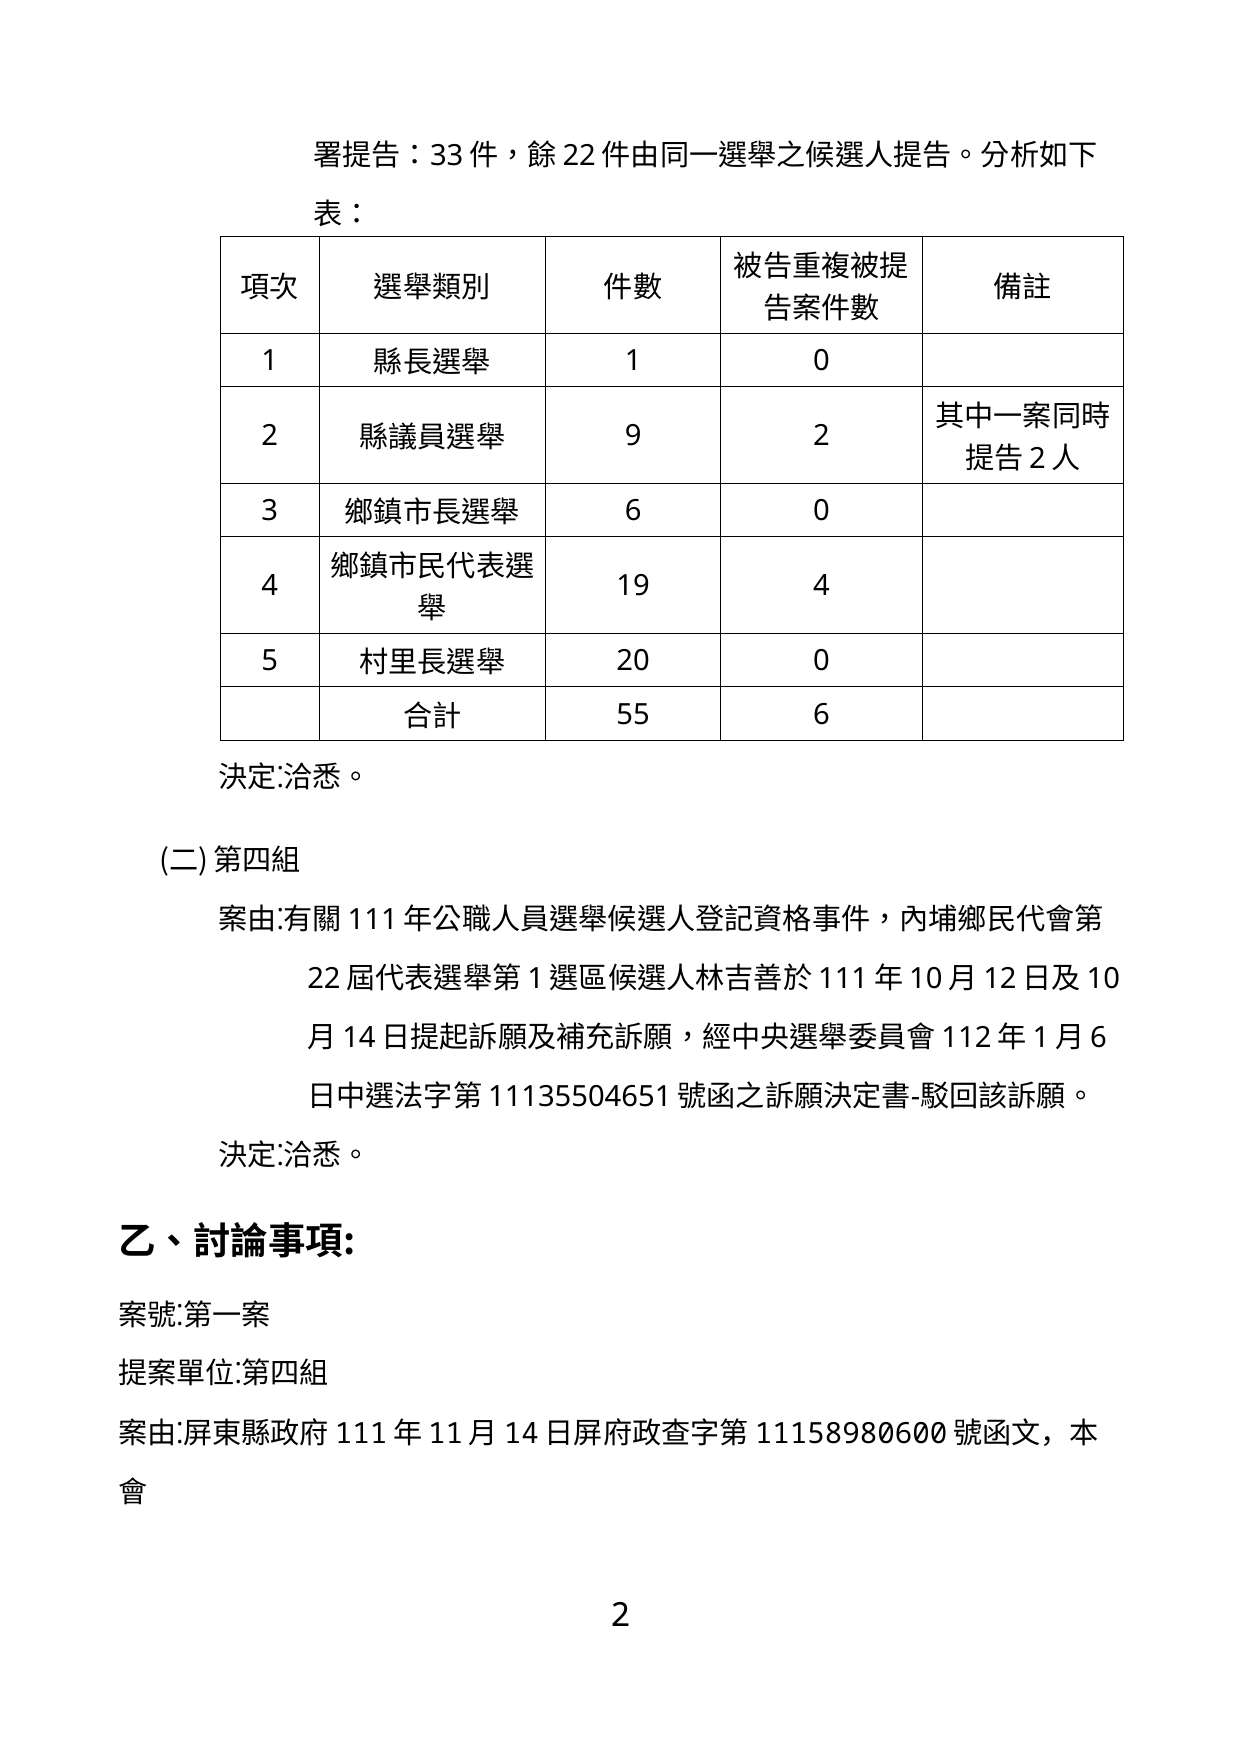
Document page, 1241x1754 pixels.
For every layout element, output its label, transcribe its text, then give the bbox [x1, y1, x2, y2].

table_cell 6 [721, 687, 922, 740]
table_cell 0 [721, 334, 922, 386]
table_cell [923, 634, 1123, 686]
table_cell 2 [721, 387, 922, 482]
table_cell 鄉鎮市民代表選舉 [320, 537, 545, 632]
list 22屆代表選舉第1選區候選人林吉善於111年10月12日及10月14日提起訴願及補充訴願，經中央選舉委員會112年1月6日中選法字第11135504651號函之訴願決定書-駁回該訴願。 [272, 941, 1122, 1118]
table_header 項次 [221, 237, 319, 332]
list 決定⁚洽悉。 [181, 1118, 1122, 1177]
table_cell 1 [546, 334, 720, 386]
table_cell [923, 334, 1123, 386]
table_cell 2 [221, 387, 319, 482]
table_cell 鄉鎮市長選舉 [320, 484, 545, 536]
list 案由⁚有關111年公職人員選舉候選人登記資格事件，內埔鄉民代會第 [181, 882, 1122, 941]
table_header 選舉類別 [320, 237, 545, 332]
table_cell 合計 [320, 687, 545, 740]
list 乙、討論事項: [118, 1207, 1122, 1266]
list 決定⁚洽悉。 [181, 740, 1122, 799]
table_header 被告重複被提告案件數 [721, 237, 922, 332]
table_cell 55 [546, 687, 720, 740]
table_header 備註 [923, 237, 1123, 332]
list 案號⁚第一案 [118, 1278, 1122, 1337]
table_cell 20 [546, 634, 720, 686]
table_cell [221, 687, 319, 740]
table_cell 4 [221, 537, 319, 632]
list 署提告：33件，餘22件由同一選舉之候選人提告。分析如下表： [278, 118, 1122, 236]
table_cell 9 [546, 387, 720, 482]
table_cell 5 [221, 634, 319, 686]
list 案由⁚屏東縣政府111年11月14日屏府政查字第11158980600號函文，本會 [118, 1396, 1122, 1514]
table_header 件數 [546, 237, 720, 332]
table_cell 村里長選舉 [320, 634, 545, 686]
table_cell 1 [221, 334, 319, 386]
table_cell 縣長選舉 [320, 334, 545, 386]
table_cell 其中一案同時提告2人 [923, 387, 1123, 482]
list 提案單位⁚第四組 [118, 1337, 1122, 1396]
table_cell 縣議員選舉 [320, 387, 545, 482]
table_cell 19 [546, 537, 720, 632]
table_cell 0 [721, 484, 922, 536]
table_cell [923, 484, 1123, 536]
table_cell 6 [546, 484, 720, 536]
table_cell 3 [221, 484, 319, 536]
list (二)第四組 [122, 823, 1122, 882]
table_cell [923, 687, 1123, 740]
table_cell 4 [721, 537, 922, 632]
table_cell [923, 537, 1123, 632]
table_cell 0 [721, 634, 922, 686]
